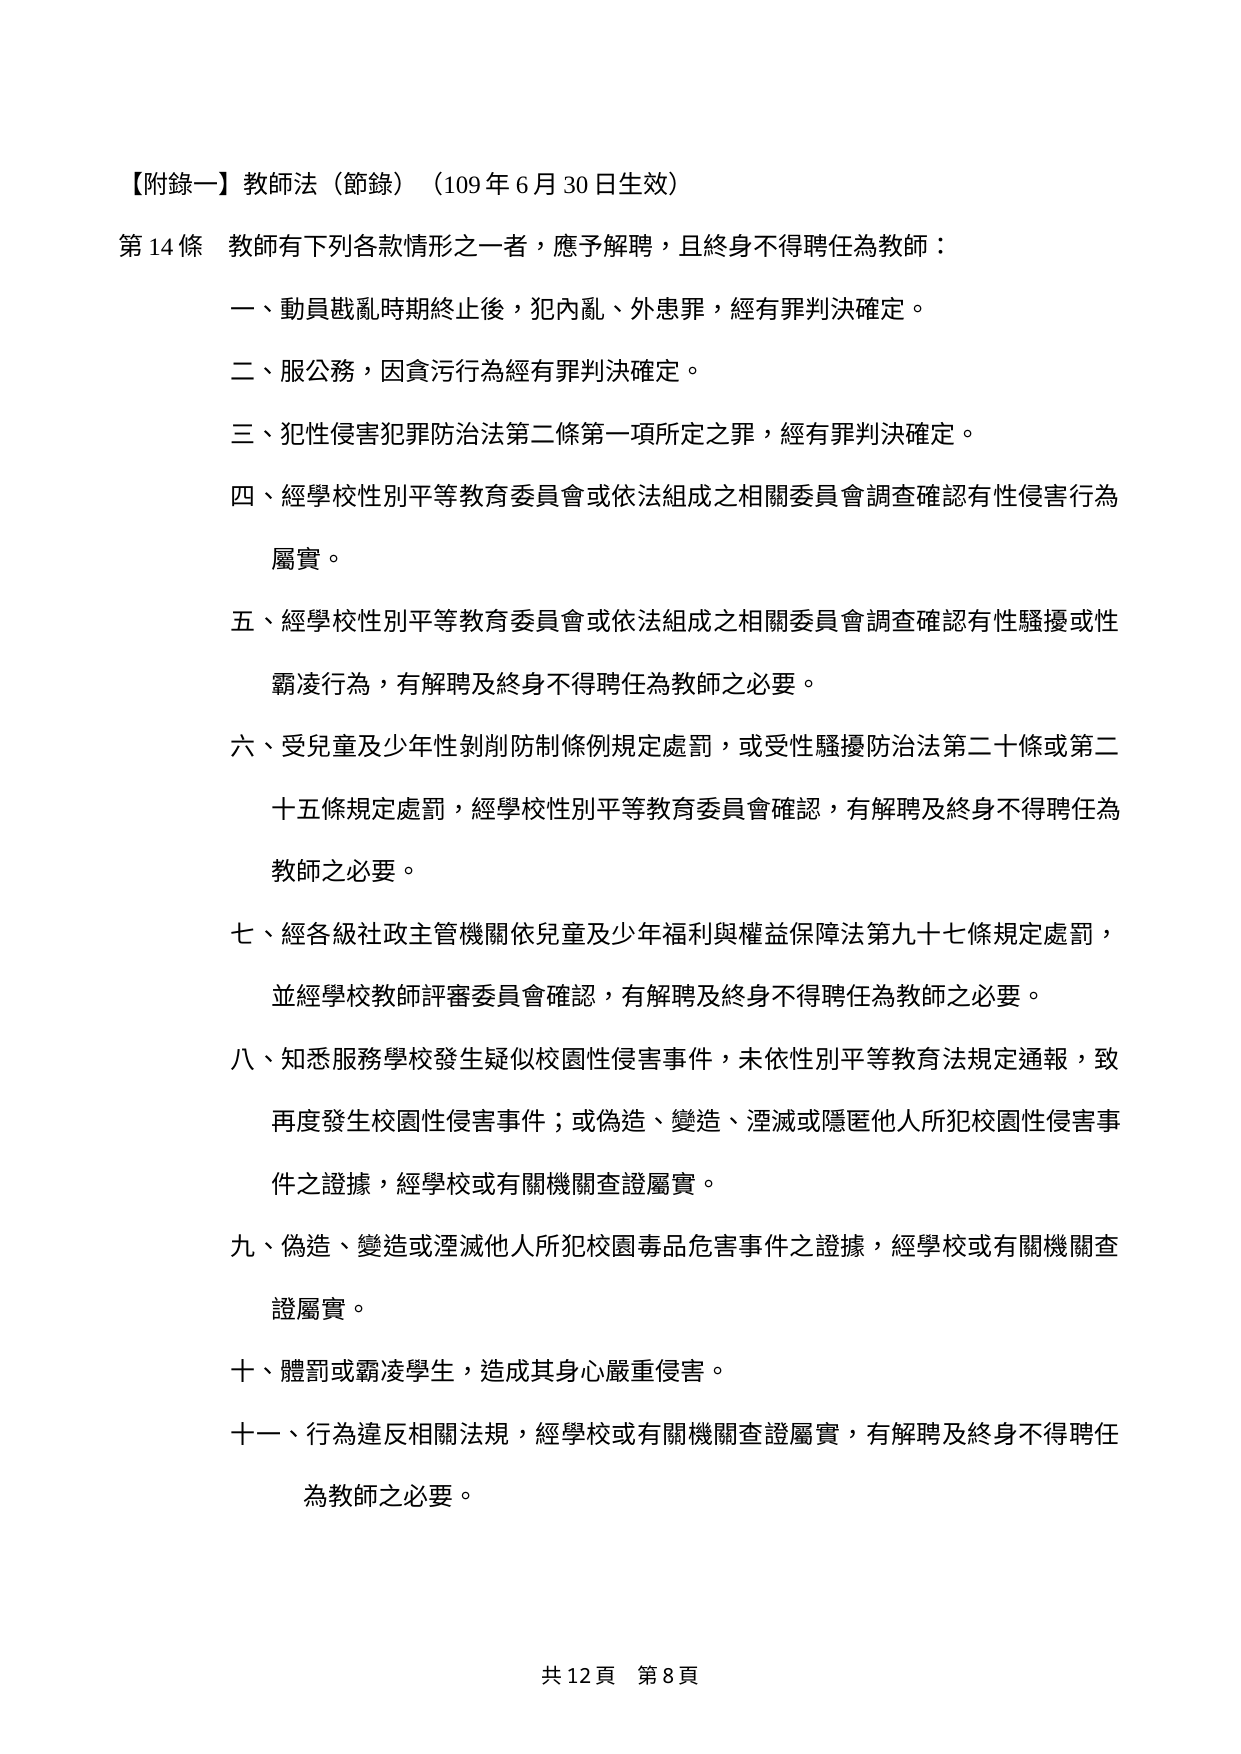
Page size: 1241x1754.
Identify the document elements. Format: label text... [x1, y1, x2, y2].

text 七、經各級社政主管機關依兒童及少年福利與權益保障法第九十七條規定處罰，並經學校教師評審委員會確認，有解聘及終身不得聘任為教師之必要。 [230, 891, 1122, 1016]
text 十一、行為違反相關法規，經學校或有關機關查證屬實，有解聘及終身不得聘任為教師之必要。 [230, 1391, 1122, 1516]
text 三、犯性侵害犯罪防治法第二條第一項所定之罪，經有罪判決確定。 [230, 391, 1122, 453]
text 【附錄一】教師法（節錄）（109年6月30日生效） [118, 141, 1122, 203]
text 八、知悉服務學校發生疑似校園性侵害事件，未依性別平等教育法規定通報，致再度發生校園性侵害事件；或偽造、變造、湮滅或隱匿他人所犯校園性侵害事件之證據，經學校或有關機關查證屬實。 [230, 1016, 1122, 1203]
text 二、服公務，因貪污行為經有罪判決確定。 [230, 328, 1122, 391]
text 六、受兒童及少年性剝削防制條例規定處罰，或受性騷擾防治法第二十條或第二十五條規定處罰，經學校性別平等教育委員會確認，有解聘及終身不得聘任為教師之必要。 [230, 703, 1122, 891]
text 九、偽造、變造或湮滅他人所犯校園毒品危害事件之證據，經學校或有關機關查證屬實。 [230, 1203, 1122, 1328]
text 一、動員戡亂時期終止後，犯內亂、外患罪，經有罪判決確定。 [230, 266, 1122, 328]
text 四、經學校性別平等教育委員會或依法組成之相關委員會調查確認有性侵害行為屬實。 [230, 453, 1122, 578]
text 十、體罰或霸凌學生，造成其身心嚴重侵害。 [230, 1328, 1122, 1391]
text 五、經學校性別平等教育委員會或依法組成之相關委員會調查確認有性騷擾或性霸凌行為，有解聘及終身不得聘任為教師之必要。 [230, 578, 1122, 703]
text 第14條 教師有下列各款情形之一者，應予解聘，且終身不得聘任為教師： [118, 203, 1122, 266]
